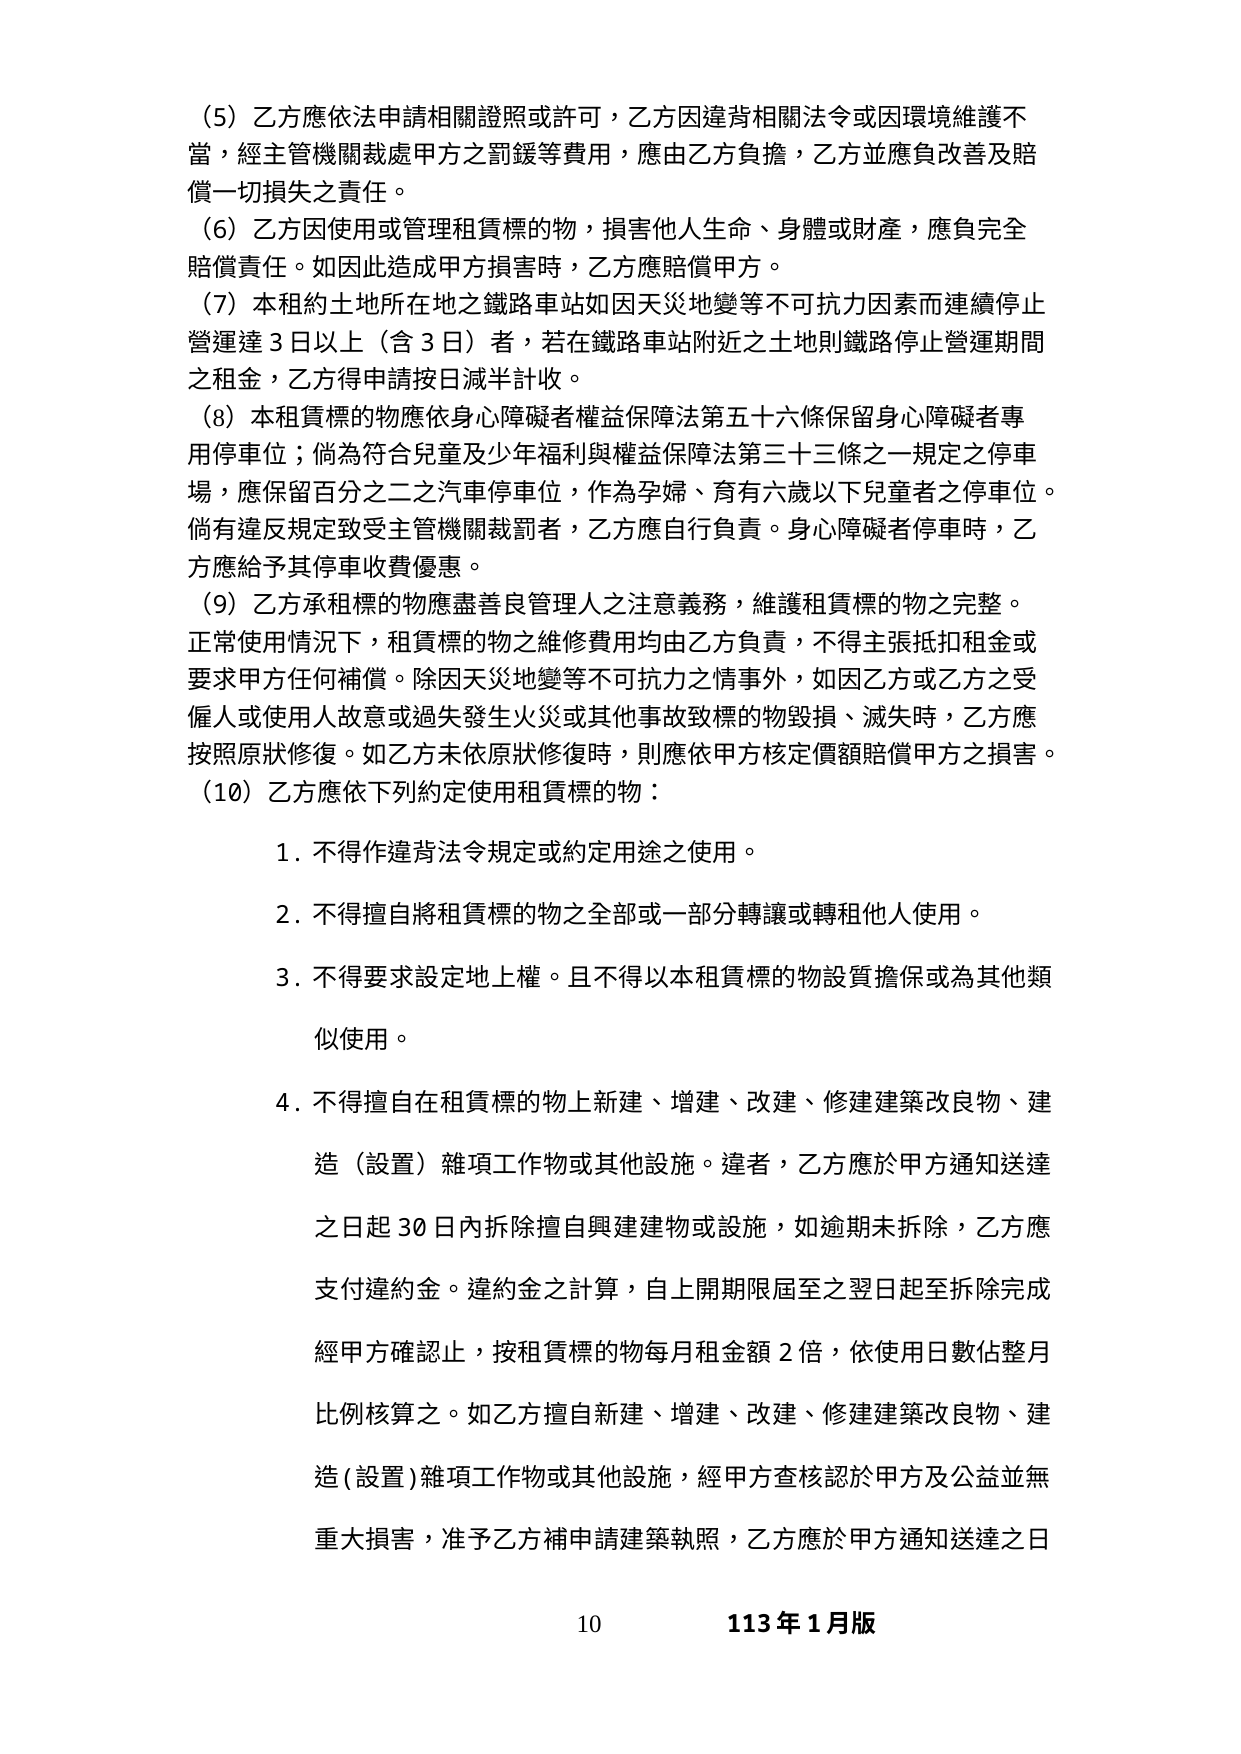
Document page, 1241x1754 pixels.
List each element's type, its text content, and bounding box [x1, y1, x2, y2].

list 乙方應依下列約定使用租賃標的物： [187, 771, 1047, 809]
list 乙方因使用或管理租賃標的物，損害他人生命、身體或財產，應負完全賠償責任。如因此造成甲方損害時，乙方應賠償甲方。 [187, 209, 1047, 284]
list 不得要求設定地上權。且不得以本租賃標的物設質擔保或為其他類似使用。 [275, 934, 1053, 1059]
list 乙方承租標的物應盡善良管理人之注意義務，維護租賃標的物之完整。正常使用情況下，租賃標的物之維修費用均由乙方負責，不得主張抵扣租金或要求甲方任何補償。除因天災地變等不可抗力之情事外，如因乙方或乙方之受僱人或使用人故意或過失發生火災或其他事故致標的物毀損、滅失時，乙方應按照原狀修復。如乙方未依原狀修復時，則應依甲方核定價額賠償甲方之損害。 [187, 584, 1047, 771]
list 不得擅自將租賃標的物之全部或一部分轉讓或轉租他人使用。 [275, 871, 1053, 934]
list 本租賃標的物應依身心障礙者權益保障法第五十六條保留身心障礙者專用停車位；倘為符合兒童及少年福利與權益保障法第三十三條之一規定之停車場，應保留百分之二之汽車停車位，作為孕婦、育有六歲以下兒童者之停車位。倘有違反規定致受主管機關裁罰者，乙方應自行負責。身心障礙者停車時，乙方應給予其停車收費優惠。 [187, 396, 1047, 584]
list 不得作違背法令規定或約定用途之使用。 [275, 809, 1053, 871]
list 本租約土地所在地之鐵路車站如因天災地變等不可抗力因素而連續停止營運達3日以上（含3日）者，若在鐵路車站附近之土地則鐵路停止營運期間之租金，乙方得申請按日減半計收。 [187, 284, 1047, 396]
list 乙方應依法申請相關證照或許可，乙方因違背相關法令或因環境維護不當，經主管機關裁處甲方之罰鍰等費用，應由乙方負擔，乙方並應負改善及賠償一切損失之責任。 [187, 96, 1047, 209]
list 不得擅自在租賃標的物上新建、增建、改建、修建建築改良物、建造（設置）雜項工作物或其他設施。違者，乙方應於甲方通知送達之日起30日內拆除擅自興建建物或設施，如逾期未拆除，乙方應支付違約金。違約金之計算，自上開期限屆至之翌日起至拆除完成經甲方確認止，按租賃標的物每月租金額2倍，依使用日數佔整月比例核算之。如乙方擅自新建、增建、改建、修建建築改良物、建造(設置)雜項工作物或其他設施，經甲方查核認於甲方及公益並無重大損害，准予乙方補申請建築執照，乙方應於甲方通知送達之日起30日內依本條第十二款規定辦理申請建築執照事宜，如因可歸責乙方事由，以致主管機關未核發建築執照，乙方應於甲方通知送達之日起30日內拆除擅自興建建物或設施，回復原約定用途使用。以上如乙方未配合者，甲方得終止租約。租賃土地上地上物如屬違章建築，乙方不得因取得土地承租權而對抗政府之取締。 [275, 1059, 1053, 1559]
